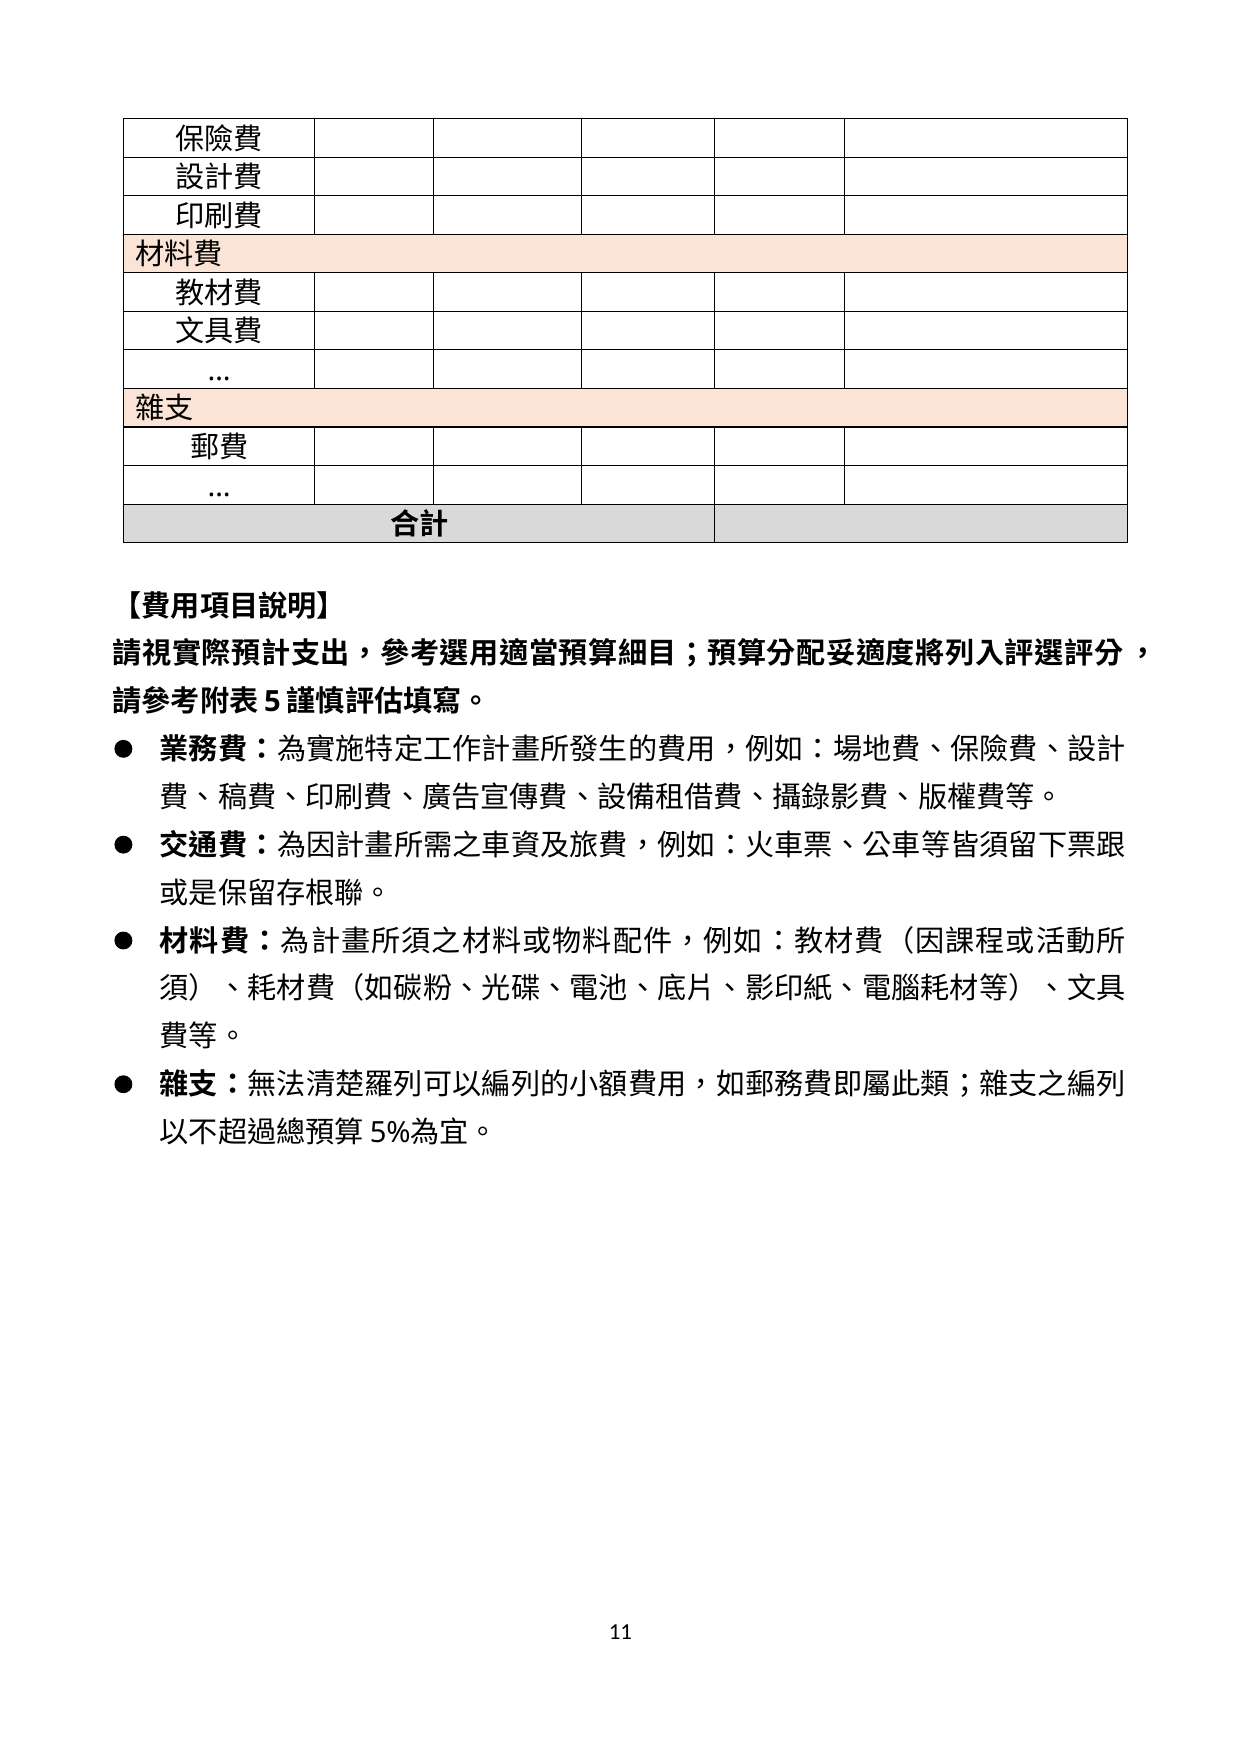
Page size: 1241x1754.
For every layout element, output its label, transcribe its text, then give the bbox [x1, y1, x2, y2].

table_cell [315, 428, 433, 465]
table_cell [582, 428, 714, 465]
table_cell [434, 273, 581, 311]
text 請視實際預計支出，參考選用適當預算細目；預算分配妥適度將列入評選評分，請參考附表5謹慎評估填寫。 [112, 625, 1128, 721]
table_cell [715, 466, 844, 503]
table_cell [315, 466, 433, 503]
table_cell [715, 428, 844, 465]
table_cell [434, 119, 581, 157]
table_cell [582, 466, 714, 503]
list 交通費：為因計畫所需之車資及旅費，例如：火車票、公車等皆須留下票跟或是保留存根聯。 [112, 817, 1128, 913]
table_cell 郵費 [124, 428, 314, 465]
table_cell [845, 312, 1127, 349]
table_cell [845, 158, 1127, 195]
table_cell [434, 196, 581, 234]
list 雜支：無法清楚羅列可以編列的小額費用，如郵務費即屬此類；雜支之編列以不超過總預算5%為宜。 [112, 1056, 1128, 1152]
table_cell 材料費 [124, 235, 1127, 272]
table_cell [315, 158, 433, 195]
table_cell [434, 428, 581, 465]
text 【費用項目說明】 [112, 583, 1128, 625]
table_cell 教材費 [124, 273, 314, 311]
table_cell [715, 505, 1127, 542]
table_cell [434, 312, 581, 349]
table_cell [582, 273, 714, 311]
table_cell [315, 350, 433, 388]
table_cell [845, 350, 1127, 388]
table_cell [715, 350, 844, 388]
table_cell … [124, 350, 314, 388]
table_cell 印刷費 [124, 196, 314, 234]
table_cell 保險費 [124, 119, 314, 157]
table_cell [434, 350, 581, 388]
table_cell [315, 196, 433, 234]
table_cell [715, 196, 844, 234]
table_cell 文具費 [124, 312, 314, 349]
table_cell [315, 312, 433, 349]
table_cell 設計費 [124, 158, 314, 195]
table_cell [582, 196, 714, 234]
table_cell [582, 350, 714, 388]
table_cell [715, 119, 844, 157]
table_cell [715, 273, 844, 311]
list 材料費：為計畫所須之材料或物料配件，例如：教材費（因課程或活動所須）、耗材費（如碳粉、光碟、電池、底片、影印紙、電腦耗材等）、文具費等。 [112, 913, 1128, 1056]
table_cell [845, 273, 1127, 311]
table_cell 雜支 [124, 389, 1127, 426]
table_cell [582, 312, 714, 349]
table_cell [434, 158, 581, 195]
table_cell [315, 273, 433, 311]
table_cell [845, 466, 1127, 503]
table_cell [715, 312, 844, 349]
table_cell [315, 119, 433, 157]
table_cell [582, 158, 714, 195]
table_cell [715, 158, 844, 195]
table_cell 合計 [124, 505, 714, 542]
table_cell [434, 466, 581, 503]
table_cell [845, 196, 1127, 234]
table_cell [845, 428, 1127, 465]
table_cell [845, 119, 1127, 157]
list 業務費：為實施特定工作計畫所發生的費用，例如：場地費、保險費、設計費、稿費、印刷費、廣告宣傳費、設備租借費、攝錄影費、版權費等。 [112, 721, 1128, 817]
table_cell [582, 119, 714, 157]
table_cell … [124, 466, 314, 503]
